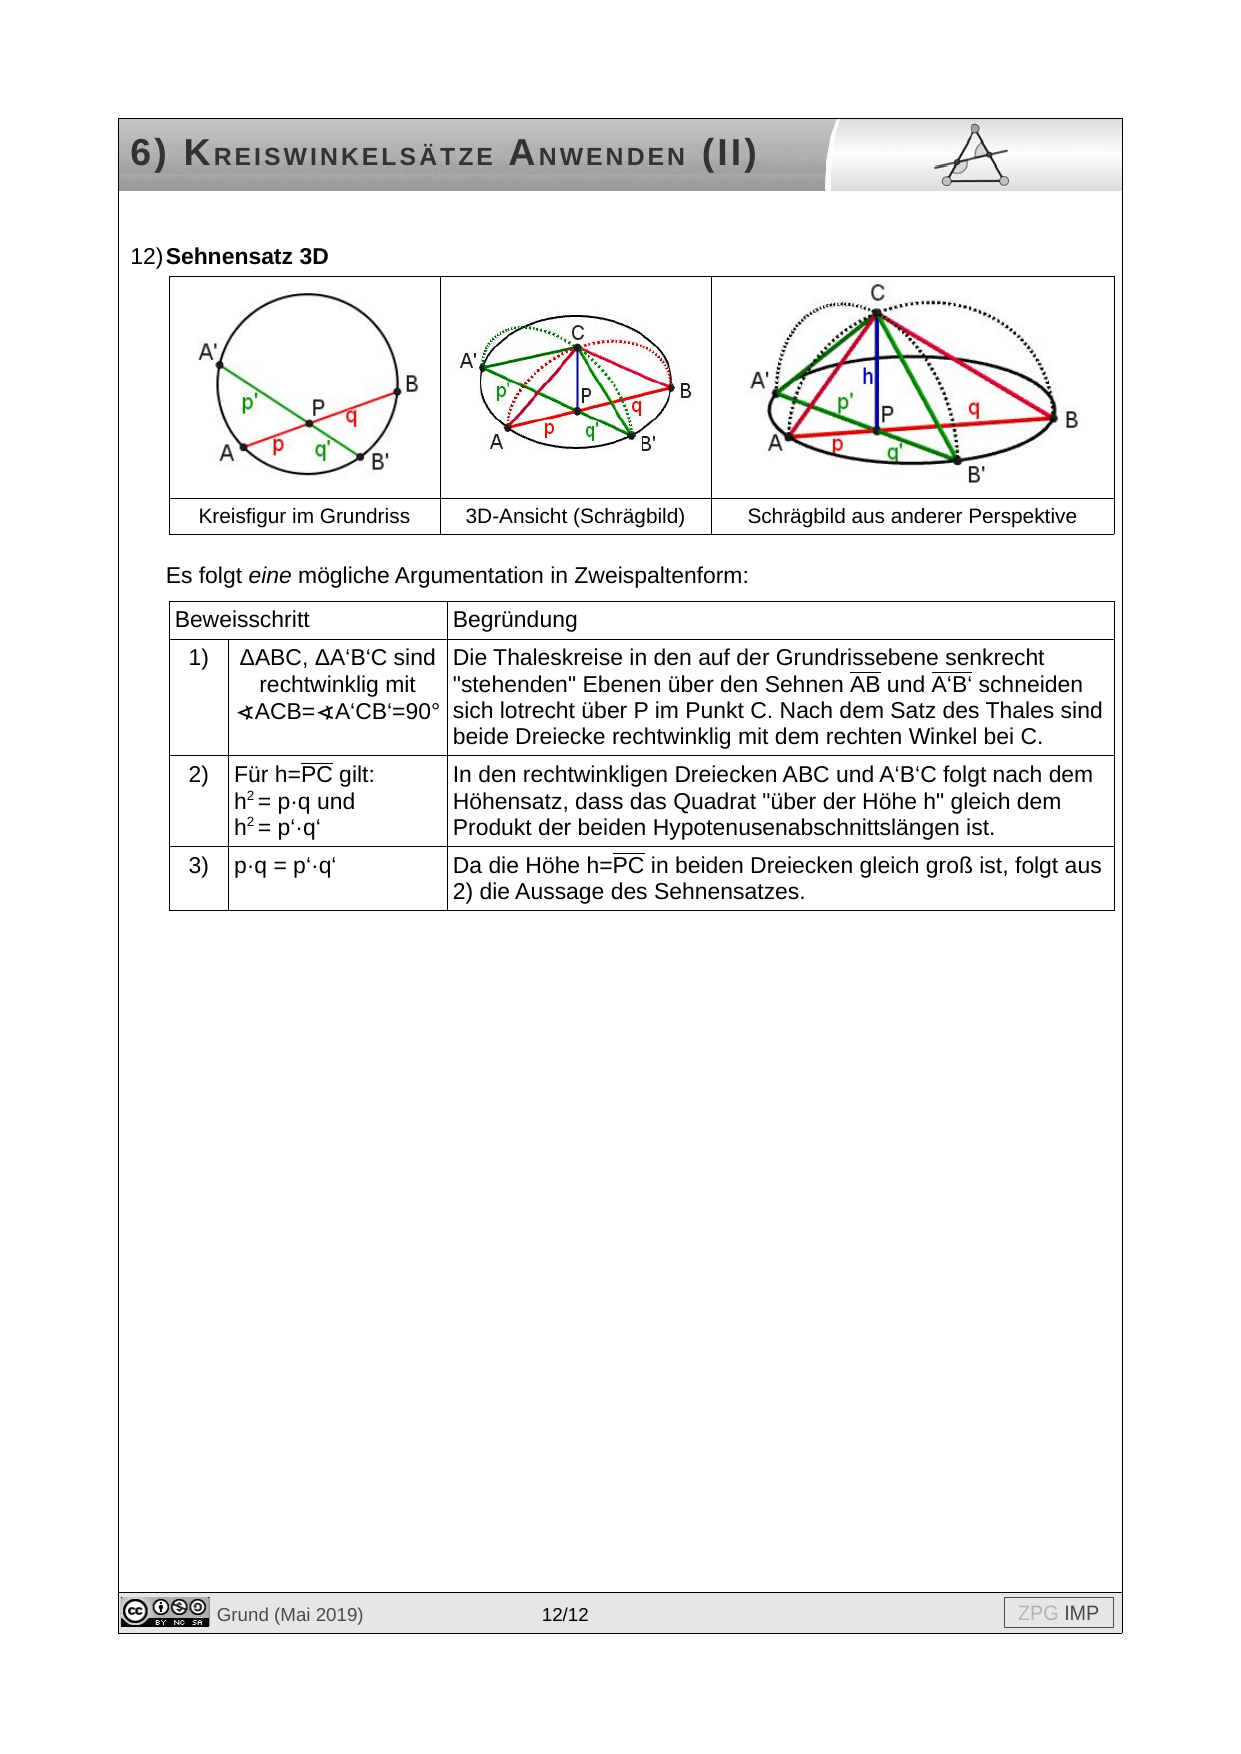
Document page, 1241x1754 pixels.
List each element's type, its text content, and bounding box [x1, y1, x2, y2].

table_header Begründung [448, 602, 1114, 638]
picture [454, 311, 697, 456]
table_cell p·q = p‘·q‘ [229, 847, 447, 910]
table_cell Die Thaleskreise in den auf der Grundrissebene senkrecht "stehenden" Ebenen über den Sehnen AB und A‘B‘ schneiden sich lotrecht über P im Punkt C. Nach dem Satz des Thales sind beide Dreiecke rechtwinklig mit dem rechten Winkel bei C. [448, 640, 1114, 755]
table_cell 1) [170, 640, 228, 755]
table_header [441, 277, 711, 498]
table_cell 3) [170, 847, 228, 910]
text Es folgt eine mögliche Argumentation in Zweispaltenform: [166, 534, 1122, 589]
table_cell 2) [170, 756, 228, 846]
table_cell In den rechtwinkligen Dreiecken ABC und A‘B‘C folgt nach dem Höhensatz, dass das Quadrat "über der Höhe h" gleich dem Produkt der beiden Hypotenusenabschnittslängen ist. [448, 756, 1114, 846]
picture [189, 293, 420, 484]
table_header [712, 277, 1114, 498]
table_cell Für h=PC gilt: h2 = p·q und h2 = p‘·q‘ [229, 756, 447, 846]
picture [120, 1597, 210, 1627]
table_cell ΔABC, ΔA‘B‘C sind rechtwinklig mit ∢ACB=∢A‘CB‘=90° [229, 640, 447, 755]
table_header [170, 277, 440, 483]
table_cell 3D-Ansicht (Schrägbild) [441, 499, 711, 533]
table_cell Da die Höhe h=PC in beiden Dreiecken gleich groß ist, folgt aus 2) die Aussage des Sehnensatzes. [448, 847, 1114, 910]
table_cell Kreisfigur im Grundriss [170, 499, 440, 533]
table_cell Schrägbild aus anderer Perspektive [712, 499, 1114, 533]
list Sehnensatz 3D [130, 243, 1122, 270]
picture [119, 119, 1122, 191]
picture [743, 281, 1082, 487]
table_header [170, 484, 440, 498]
table_header Beweisschritt [170, 602, 447, 638]
